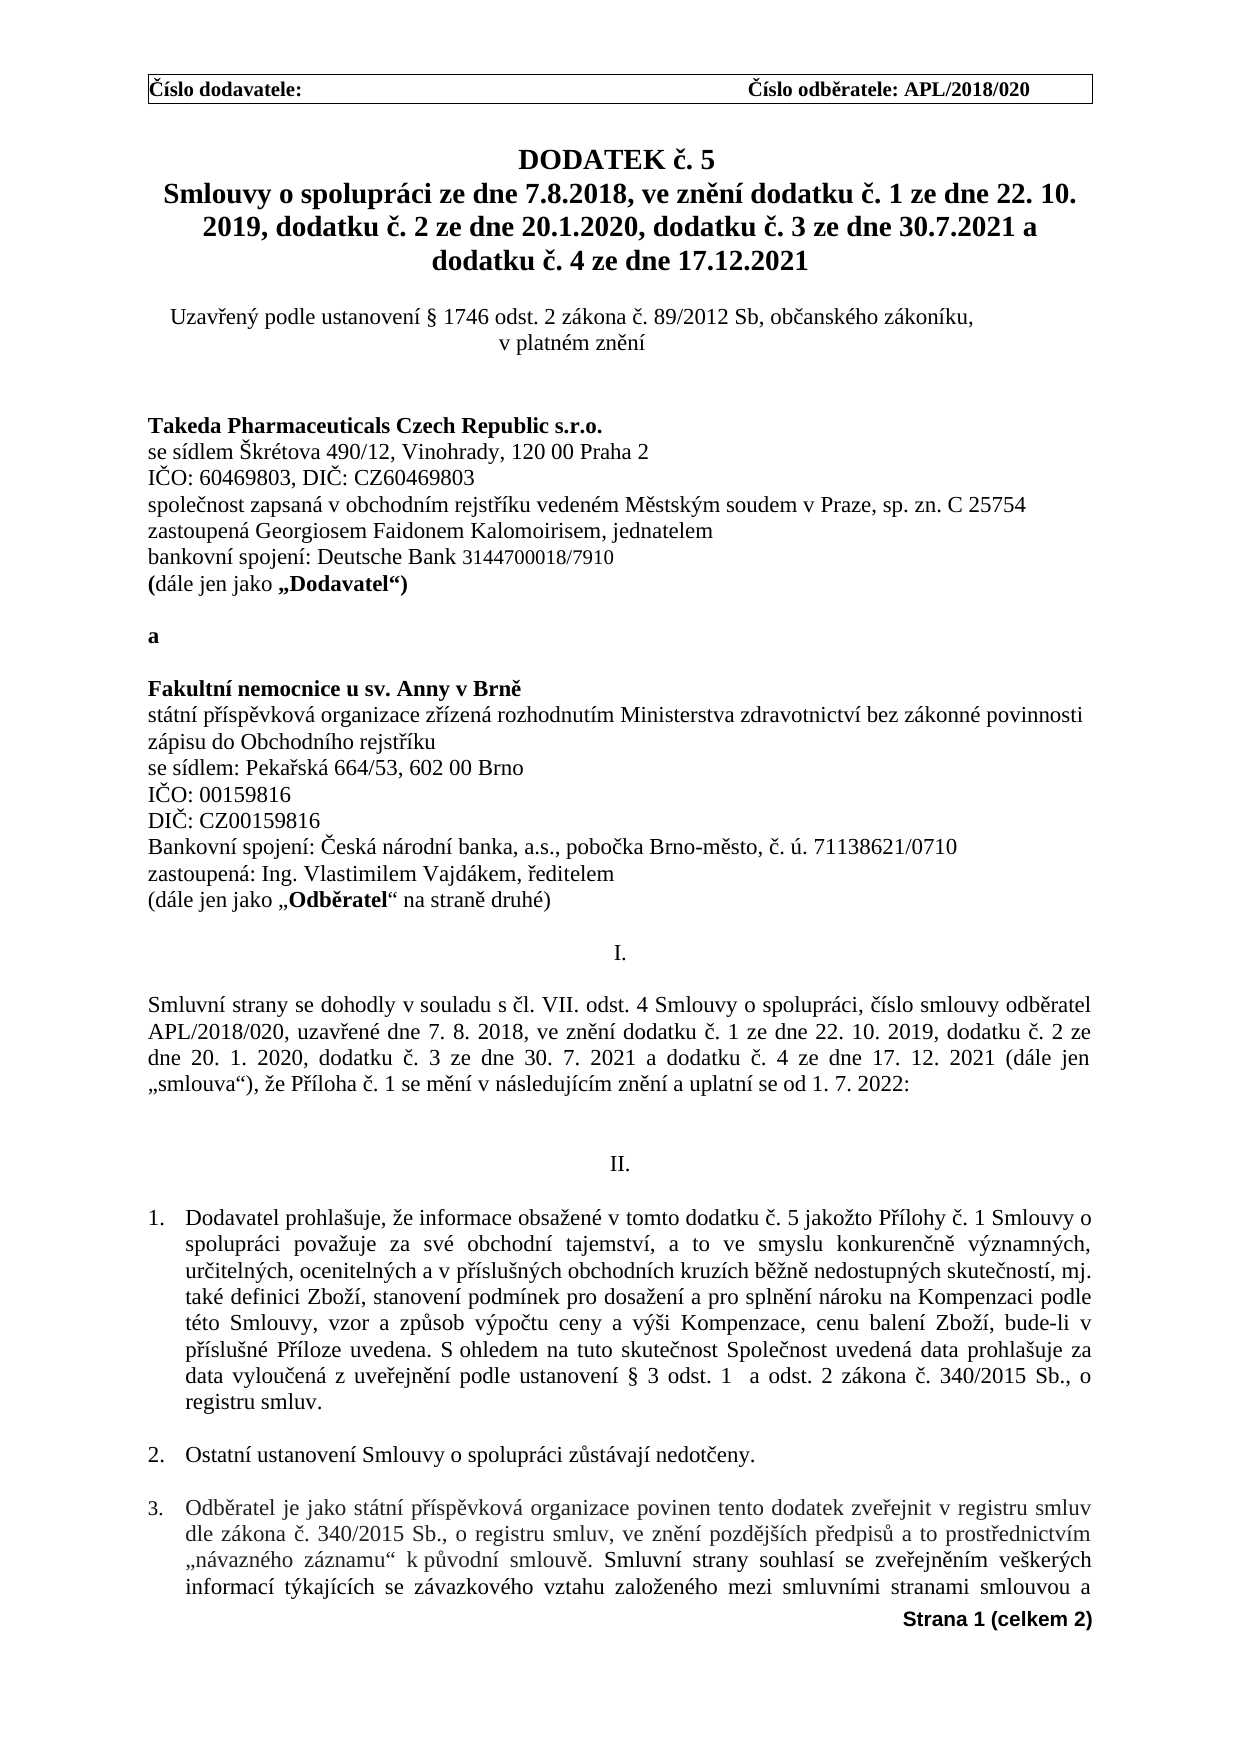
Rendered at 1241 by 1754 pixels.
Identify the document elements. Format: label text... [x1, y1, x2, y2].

text (dále jen jako „Dodavatel“) [148, 570, 1093, 596]
text Takeda Pharmaceuticals Czech Republic s.r.o. [148, 412, 1093, 438]
text Fakultní nemocnice u sv. Anny v Brně [148, 675, 1093, 702]
text IČO: 00159816 [148, 781, 1093, 807]
text Uzavřený podle ustanovení § 1746 odst. 2 zákona č. 89/2012 Sb, občanského zákoníku, v platném znění [169, 303, 975, 356]
text IČO: 60469803, DIČ: CZ60469803 [148, 464, 1093, 491]
text Smlouvy o spolupráci ze dne 7.8.2018, ve znění dodatku č. 1 ze dne 22. 10. 2019, dodatku č. 2 ze dne 20.1.2020, dodatku č. 3 ze dne 30.7.2021 a dodatku č. 4 ze dne 17.12.2021 [148, 176, 1093, 277]
text zastoupená: Ing. Vlastimilem Vajdákem, ředitelem [148, 860, 1093, 886]
text DODATEK č. 5 [148, 142, 1093, 176]
list Odběratel je jako státní příspěvková organizace povinen tento dodatek zveřejnit v registru smluv dle zákona č. 340/2015 Sb., o registru smluv, ve znění pozdějších předpisů a to prostřednictvím „návazného záznamu“ k původní smlouvě. Smluvní strany souhlasí se zveřejněním veškerých informací týkajících se závazkového vztahu založeného mezi smluvními stranami smlouvou a [148, 1494, 1093, 1599]
text DIČ: CZ00159816 [148, 807, 1093, 833]
list Ostatní ustanovení Smlouvy o spolupráci zůstávají nedotčeny. [148, 1441, 1093, 1467]
text Smluvní strany se dohodly v souladu s čl. VII. odst. 4 Smlouvy o spolupráci, číslo smlouvy odběratel APL/2018/020, uzavřené dne 7. 8. 2018, ve znění dodatku č. 1 ze dne 22. 10. 2019, dodatku č. 2 ze dne 20. 1. 2020, dodatku č. 3 ze dne 30. 7. 2021 a dodatku č. 4 ze dne 17. 12. 2021 (dále jen „smlouva“), že Příloha č. 1 se mění v následujícím znění a uplatní se od 1. 7. 2022: [148, 991, 1093, 1097]
text společnost zapsaná v obchodním rejstříku vedeném Městským soudem v Praze, sp. zn. C 25754 [148, 491, 1093, 517]
text (dále jen jako „Odběratel“ na straně druhé) [148, 886, 1093, 912]
text a [148, 622, 1093, 649]
text I. [148, 939, 1093, 965]
text státní příspěvková organizace zřízená rozhodnutím Ministerstva zdravotnictví bez zákonné povinnosti zápisu do Obchodního rejstříku [148, 702, 1093, 754]
list Dodavatel prohlašuje, že informace obsažené v tomto dodatku č. 5 jakožto Přílohy č. 1 Smlouvy o spolupráci považuje za své obchodní tajemství, a to ve smyslu konkurenčně významných, určitelných, ocenitelných a v příslušných obchodních kruzích běžně nedostupných skutečností, mj. také definici Zboží, stanovení podmínek pro dosažení a pro splnění nároku na Kompenzaci podle této Smlouvy, vzor a způsob výpočtu ceny a výši Kompenzace, cenu balení Zboží, bude-li v příslušné Příloze uvedena. S ohledem na tuto skutečnost Společnost uvedená data prohlašuje za data vyloučená z uveřejnění podle ustanovení § 3 odst. 1 a odst. 2 zákona č. 340/2015 Sb., o registru smluv. [148, 1204, 1093, 1415]
text zastoupená Georgiosem Faidonem Kalomoirisem, jednatelem [148, 517, 1093, 543]
text Číslo dodavatele: Číslo odběratele: APL/2018/020 [149, 75, 1092, 103]
text se sídlem Škrétova 490/12, Vinohrady, 120 00 Praha 2 [148, 438, 1093, 464]
text se sídlem: Pekařská 664/53, 602 00 Brno [148, 754, 1093, 781]
text Bankovní spojení: Česká národní banka, a.s., pobočka Brno-město, č. ú. 71138621/0710 [148, 833, 1093, 860]
text II. [148, 1149, 1093, 1176]
text bankovní spojení: Deutsche Bank 3144700018/7910 [148, 543, 1093, 570]
